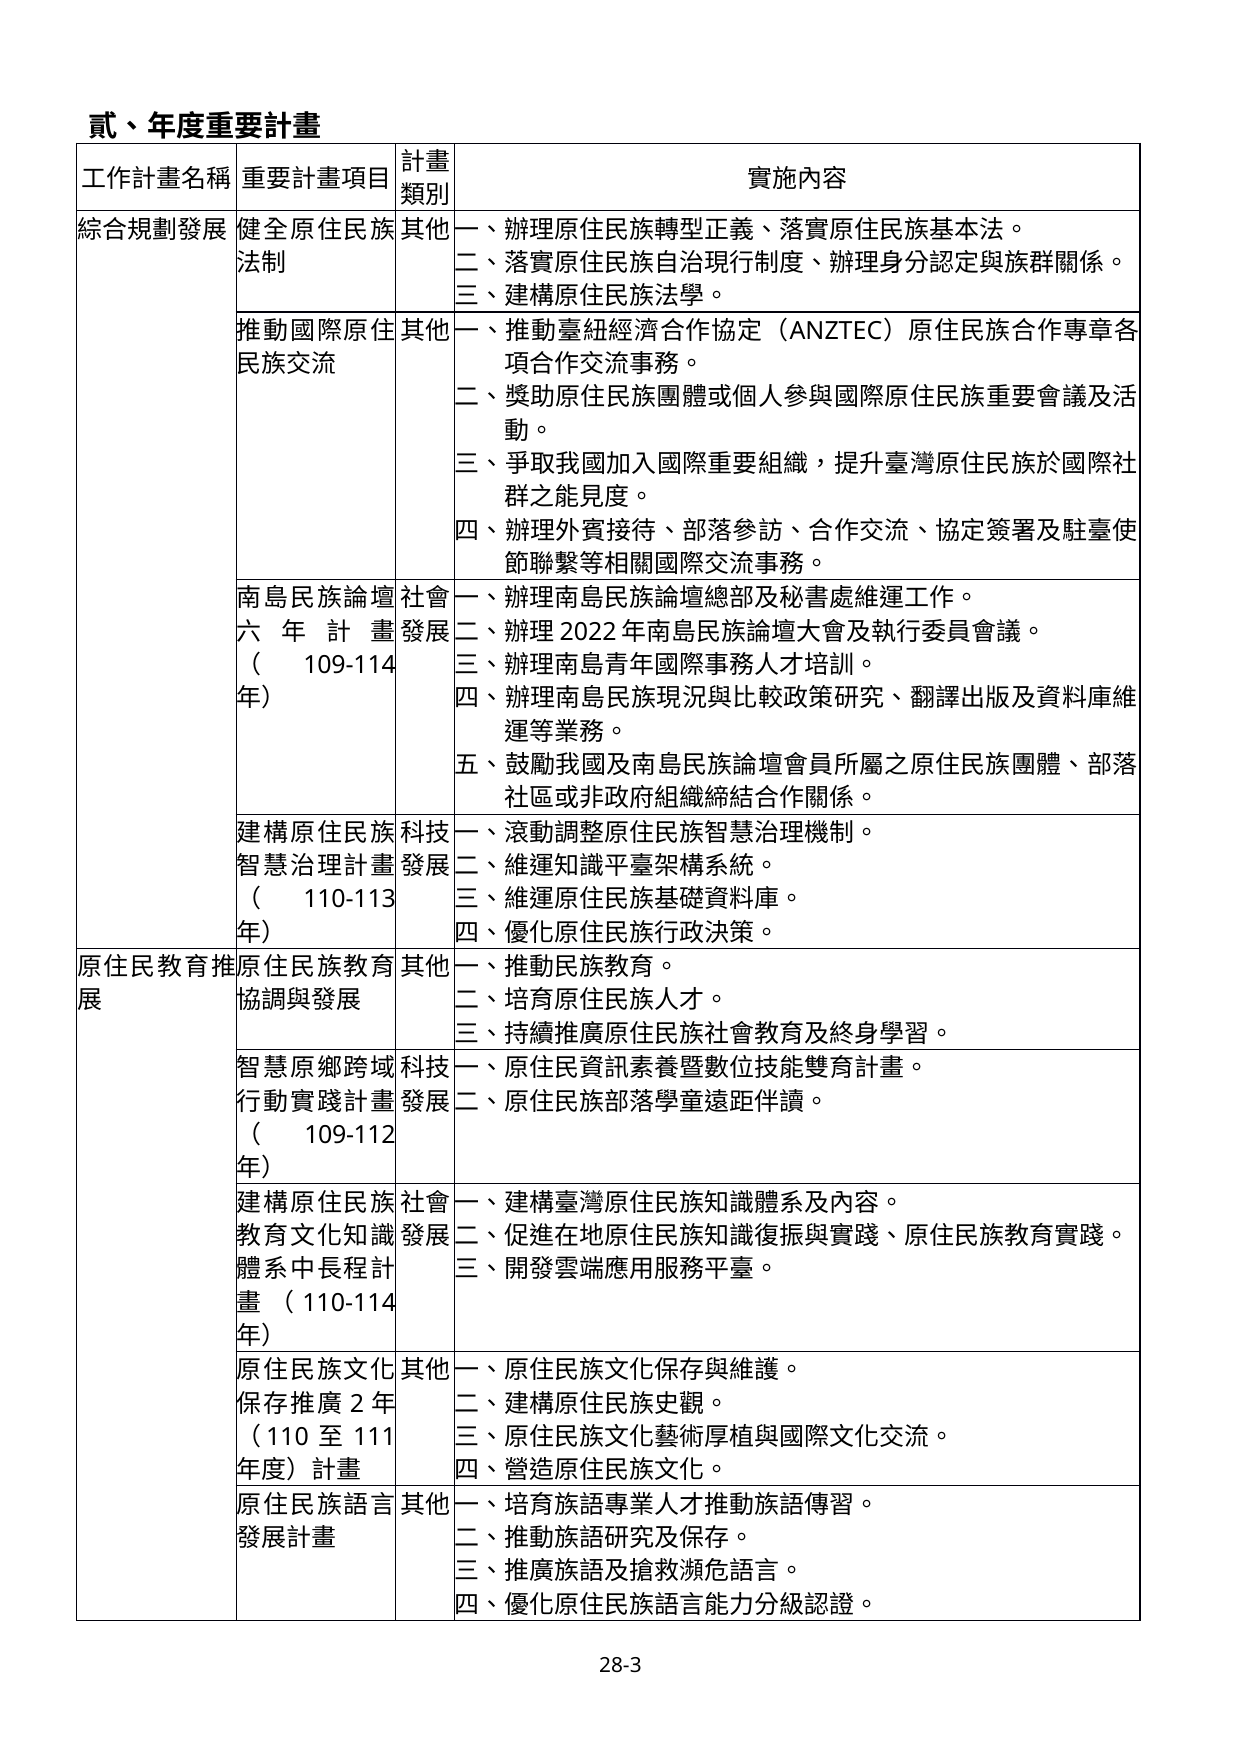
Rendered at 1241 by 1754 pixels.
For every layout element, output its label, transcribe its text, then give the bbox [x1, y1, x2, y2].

table_header 工作計畫名稱 [77, 144, 236, 210]
table_cell 其他 [396, 211, 454, 311]
table_cell 科技發展 [396, 815, 454, 948]
table_header 計畫類別 [396, 144, 454, 210]
table_cell 一、辦理原住民族轉型正義、落實原住民族基本法。 二、落實原住民族自治現行制度、辦理身分認定與族群關係。 三、建構原住民族法學。 [455, 211, 1139, 311]
text 貳、年度重要計畫 [88, 109, 1152, 143]
table_cell 原住民教育推展 [77, 949, 236, 1620]
table_cell 其他 [396, 313, 454, 579]
table_cell 一、推動臺紐經濟合作協定（ANZTEC）原住民族合作專章各項合作交流事務。 二、獎助原住民族團體或個人參與國際原住民族重要會議及活動。 三、爭取我國加入國際重要組織，提升臺灣原住民族於國際社群之能見度。 四、辦理外賓接待、部落參訪、合作交流、協定簽署及駐臺使節聯繫等相關國際交流事務。 [455, 313, 1139, 579]
table_header 實施內容 [455, 144, 1139, 210]
table_cell 一、建構臺灣原住民族知識體系及內容。 二、促進在地原住民族知識復振與實踐、原住民族教育實踐。 三、開發雲端應用服務平臺。 [455, 1184, 1139, 1351]
table_cell 一、推動民族教育。 二、培育原住民族人才。 三、持續推廣原住民族社會教育及終身學習。 [455, 949, 1139, 1049]
table_cell 社會發展 [396, 1184, 454, 1351]
table_cell 建構原住民族智慧治理計畫（110-113年） [237, 815, 395, 948]
table_cell 原住民族文化保存推廣2年（110至111年度）計畫 [237, 1352, 395, 1485]
table_cell 其他 [396, 1486, 454, 1620]
table_cell 建構原住民族教育文化知識體系中長程計畫（110-114年） [237, 1184, 395, 1351]
table_cell 南島民族論壇六年計畫（109-114年） [237, 580, 395, 813]
table_cell 一、原住民族文化保存與維護。 二、建構原住民族史觀。 三、原住民族文化藝術厚植與國際文化交流。 四、營造原住民族文化。 [455, 1352, 1139, 1485]
table_cell 健全原住民族法制 [237, 211, 395, 311]
table_cell 原住民族語言發展計畫 [237, 1486, 395, 1620]
table_cell 其他 [396, 949, 454, 1049]
table_cell 其他 [396, 1352, 454, 1485]
table_cell 一、滾動調整原住民族智慧治理機制。 二、維運知識平臺架構系統。 三、維運原住民族基礎資料庫。 四、優化原住民族行政決策。 [455, 815, 1139, 948]
table_cell 綜合規劃發展 [77, 211, 236, 948]
table_cell 一、培育族語專業人才推動族語傳習。 二、推動族語研究及保存。 三、推廣族語及搶救瀕危語言。 四、優化原住民族語言能力分級認證。 [455, 1486, 1139, 1620]
table_cell 科技發展 [396, 1050, 454, 1183]
table_cell 社會發展 [396, 580, 454, 813]
table_cell 一、辦理南島民族論壇總部及秘書處維運工作。 二、辦理2022年南島民族論壇大會及執行委員會議。 三、辦理南島青年國際事務人才培訓。 四、辦理南島民族現況與比較政策研究、翻譯出版及資料庫維運等業務。 五、鼓勵我國及南島民族論壇會員所屬之原住民族團體、部落社區或非政府組織締結合作關係。 [455, 580, 1139, 813]
table_cell 推動國際原住民族交流 [237, 313, 395, 579]
table_cell 一、原住民資訊素養暨數位技能雙育計畫。 二、原住民族部落學童遠距伴讀。 [455, 1050, 1139, 1183]
table_cell 智慧原鄉跨域行動實踐計畫（109-112年） [237, 1050, 395, 1183]
table_cell 原住民族教育協調與發展 [237, 949, 395, 1049]
table_header 重要計畫項目 [237, 144, 395, 210]
